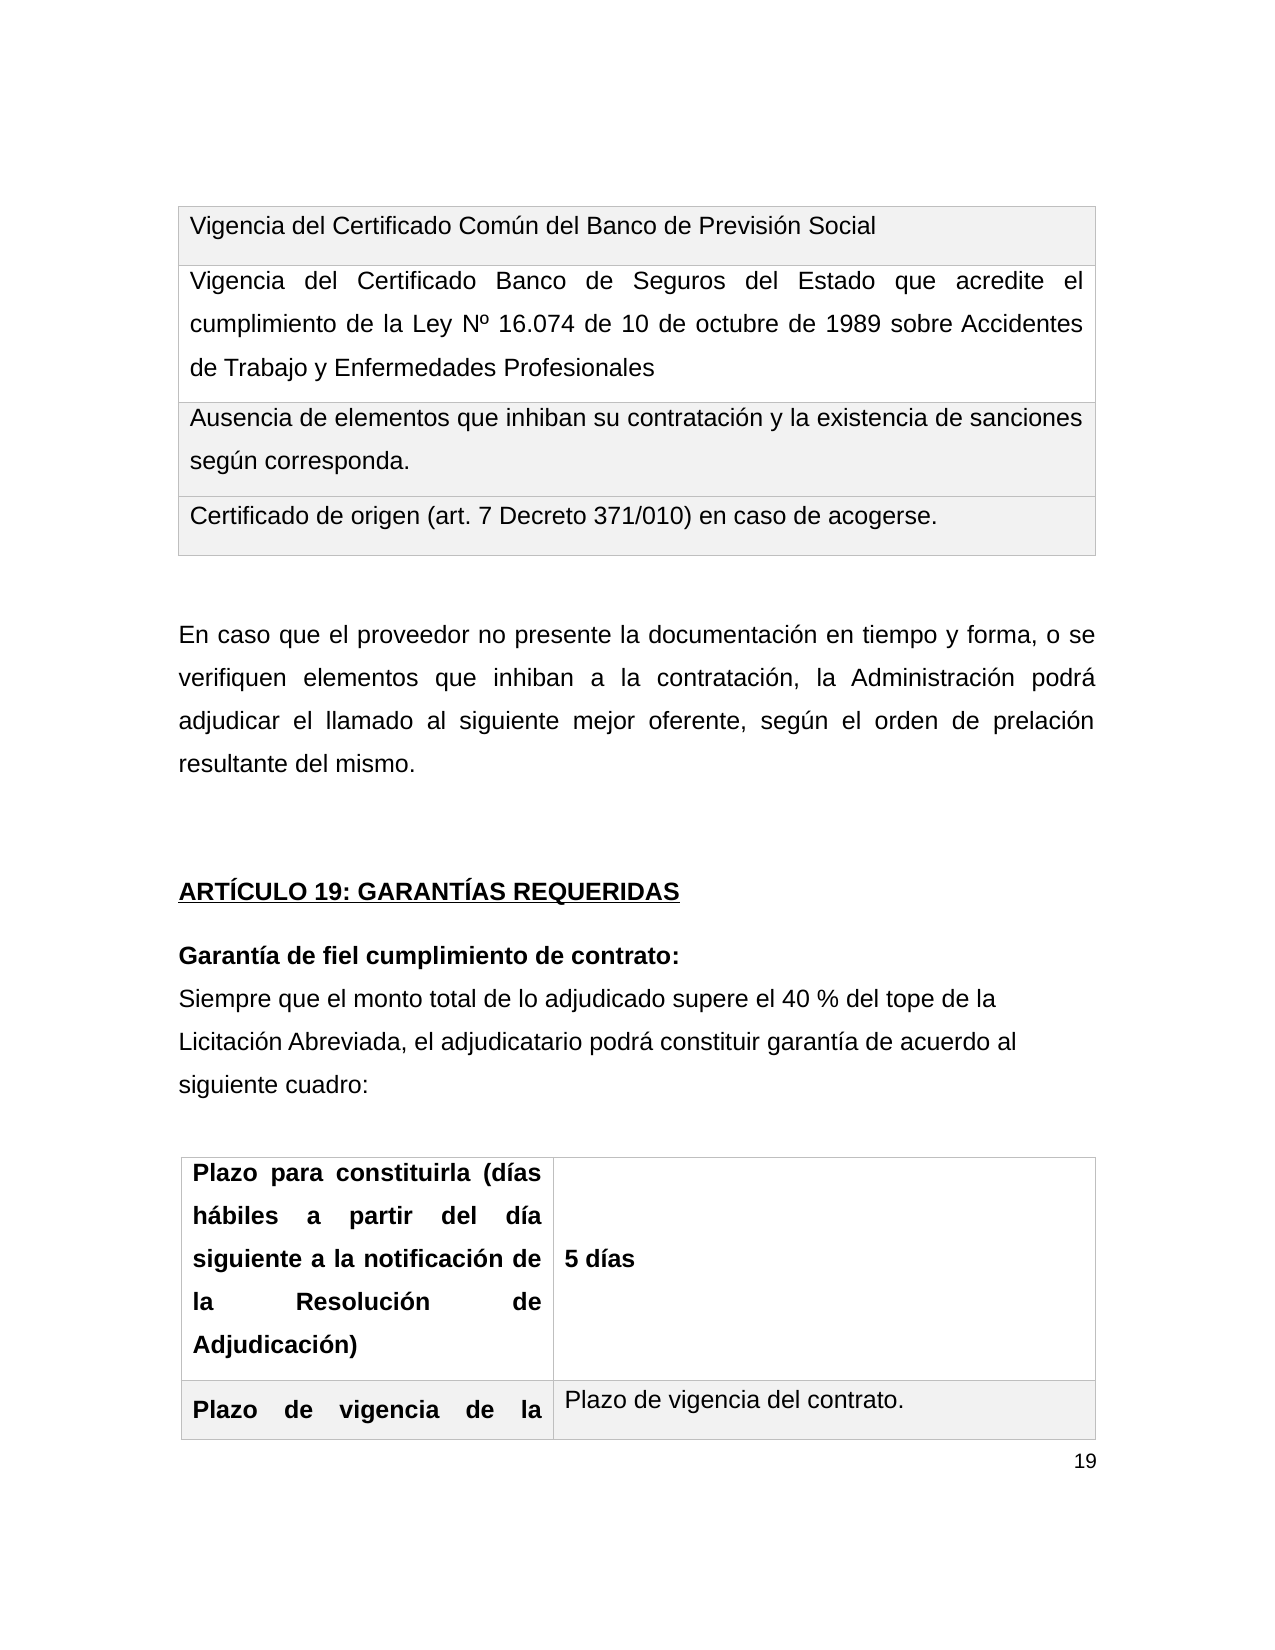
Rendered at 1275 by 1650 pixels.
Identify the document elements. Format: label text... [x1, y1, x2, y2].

table_cell Certificado de origen (art. 7 Decreto 371/010) en caso de acogerse. [179, 497, 1095, 555]
table_cell Vigencia del Certificado Común del Banco de Previsión Social [179, 207, 1095, 265]
text siguiente cuadro: [178, 1071, 1097, 1099]
table_cell Vigencia del Certificado Banco de Seguros del Estado que acredite el cumplimiento de la Ley Nº 16.074 de 10 de octubre de 1989 sobre Accidentes de Trabajo y Enfermedades Profesionales [179, 266, 1095, 402]
table_header 5 días [554, 1158, 1095, 1380]
text Licitación Abreviada, el adjudicatario podrá constituir garantía de acuerdo al [178, 1027, 1097, 1056]
table_cell Plazo de vigencia del contrato. [554, 1381, 1095, 1439]
table_header Plazo para constituirla (días hábiles a partir del día siguiente a la notificación de la Resolución de Adjudicación) [182, 1158, 553, 1380]
table_cell Plazo de vigencia de la [182, 1381, 553, 1439]
subtitle Garantía de fiel cumplimiento de contrato: [178, 941, 1097, 970]
subtitle ARTÍCULO 19: GARANTÍAS REQUERIDAS [178, 877, 1097, 906]
text En caso que el proveedor no presente la documentación en tiempo y forma, o se verifiquen elementos que inhiban a la contratación, la Administración podrá adjudicar el llamado al siguiente mejor oferente, según el orden de prelación resultante del mismo. [178, 620, 1097, 778]
text Siempre que el monto total de lo adjudicado supere el 40 % del tope de la [178, 984, 1097, 1013]
table_cell Ausencia de elementos que inhiban su contratación y la existencia de sanciones según corresponda. [179, 403, 1095, 496]
